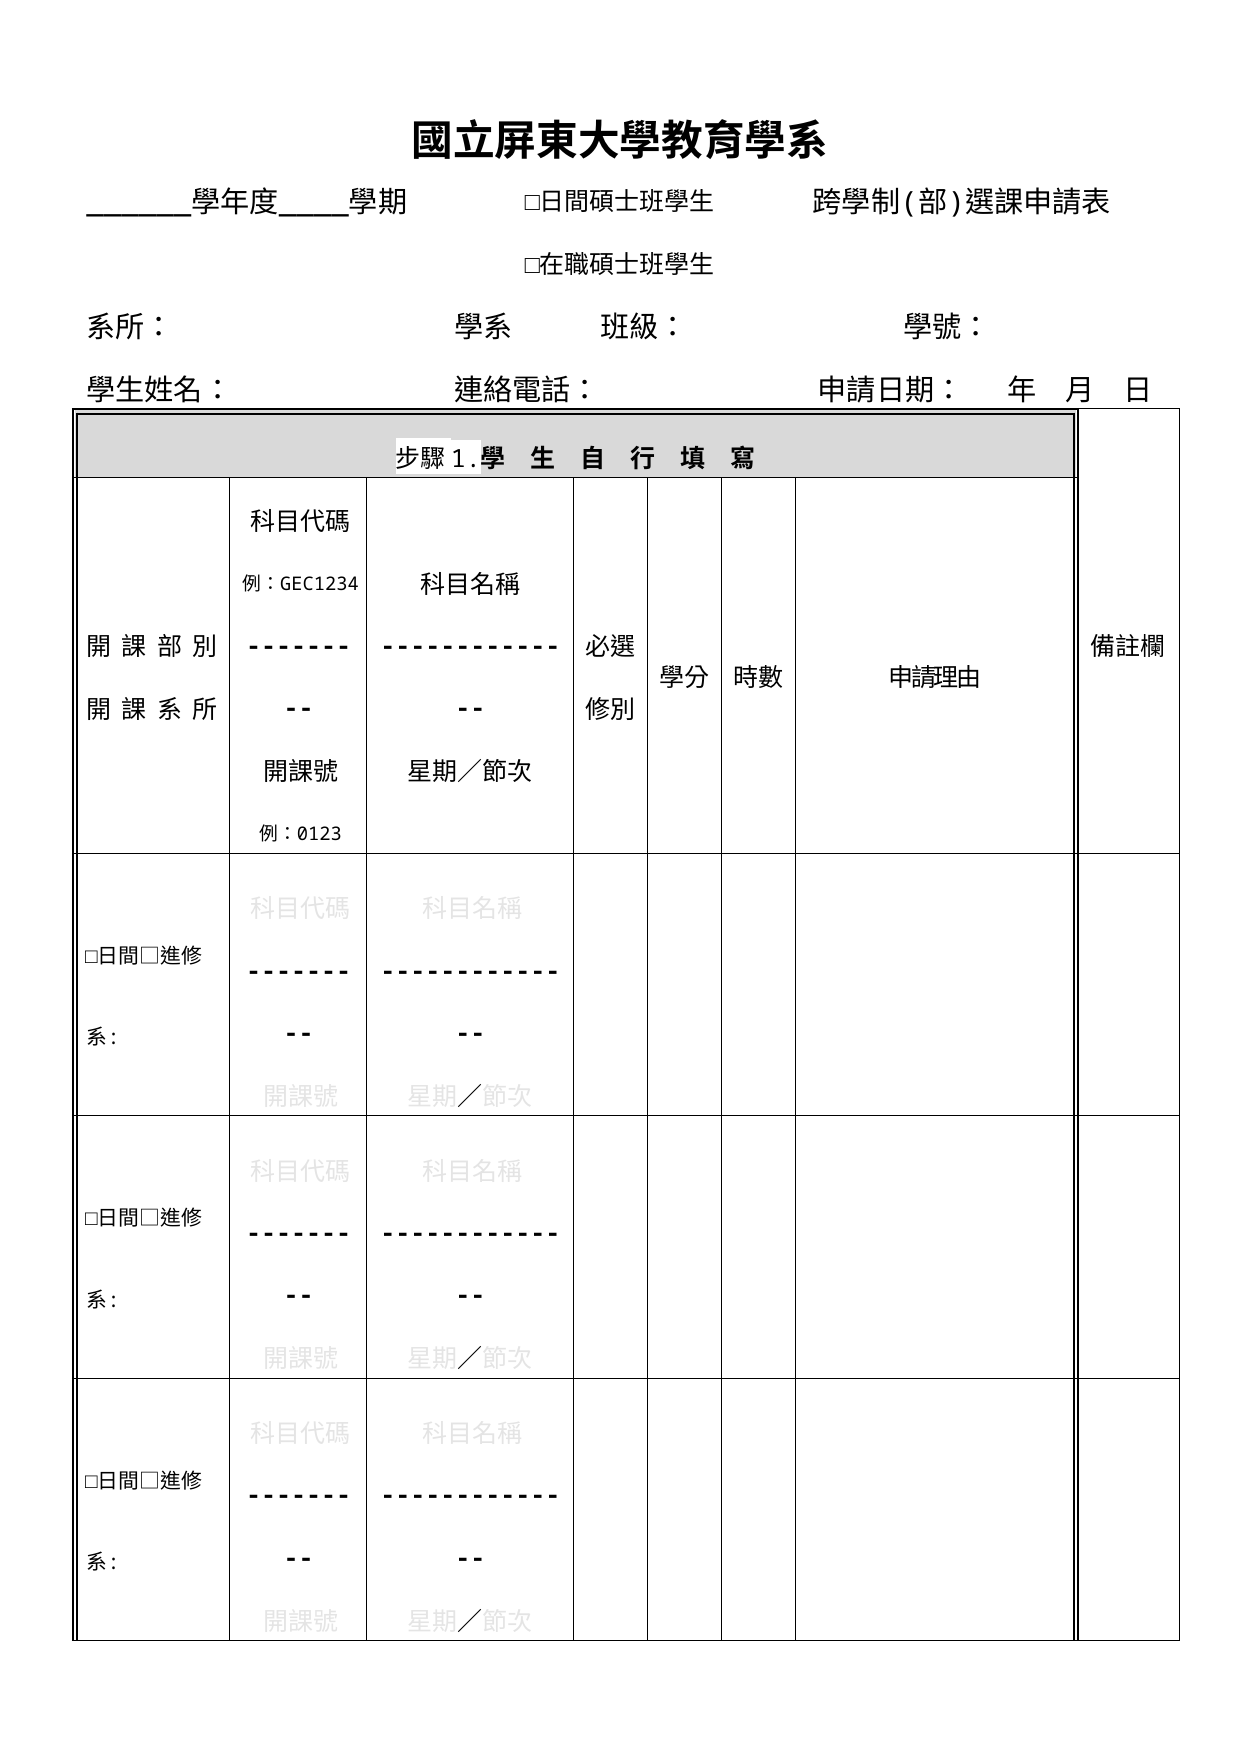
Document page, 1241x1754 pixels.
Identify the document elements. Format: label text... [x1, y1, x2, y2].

table_cell 系所： [75, 283, 355, 346]
table_cell 學系 班級： [355, 283, 892, 346]
table_cell 學生姓名： [75, 346, 355, 408]
table_header 國立屏東大學教育學系 [75, 96, 1164, 158]
table_cell 學號： [892, 283, 1164, 346]
table_cell [574, 854, 647, 1115]
table_cell 科目代碼 --------- 開課號 [230, 1116, 366, 1378]
table_cell [722, 854, 795, 1115]
table_cell [574, 1116, 647, 1378]
table_cell □日間□進修 系: [78, 854, 229, 1115]
table_cell 必選修別 [574, 478, 647, 853]
table_cell ______學年度____學期 [75, 158, 438, 283]
table_cell [796, 854, 1073, 1115]
table_cell 科目名稱 -------------- 星期／節次 [367, 1116, 573, 1378]
table_cell 科目名稱 -------------- 星期／節次 [367, 854, 573, 1115]
table_cell [648, 1379, 721, 1640]
table_cell [1079, 1379, 1179, 1640]
table_cell 申請日期： 年 月 日 [754, 346, 1164, 408]
table_cell □日間□進修 系: [78, 1116, 229, 1378]
table_cell □日間□進修 系: [78, 1379, 229, 1640]
table_cell [796, 1379, 1073, 1640]
table_cell [1079, 854, 1179, 1115]
table_cell [648, 1116, 721, 1378]
table_cell [1079, 1116, 1179, 1378]
table_header 步驟1.學 生 自 行 填 寫 [75, 410, 1076, 477]
table_cell 開 課 部 別 開 課 系 所 [78, 478, 229, 853]
table_cell [648, 854, 721, 1115]
table_cell □日間碩士班學生 □在職碩士班學生 [438, 158, 801, 283]
table_cell [722, 1116, 795, 1378]
table_cell 申請理由 [796, 478, 1073, 853]
table_cell 跨學制(部)選課申請表 [801, 158, 1164, 283]
table_cell 連絡電話： [355, 346, 754, 408]
table_cell 科目代碼 --------- 開課號 [230, 854, 366, 1115]
table_cell 科目代碼 例：GEC1234 --------- 開課號 例：0123 [230, 478, 366, 853]
table_cell 科目名稱 -------------- 星期／節次 [367, 1379, 573, 1640]
table_cell [796, 1116, 1073, 1378]
table_cell 時數 [722, 478, 795, 853]
table_cell [574, 1379, 647, 1640]
table_cell 學分 [648, 478, 721, 853]
table_cell 科目代碼 --------- 開課號 [230, 1379, 366, 1640]
table_header 備註欄 [1079, 409, 1179, 853]
table_cell 科目名稱 -------------- 星期／節次 [367, 478, 573, 853]
table_cell [722, 1379, 795, 1640]
